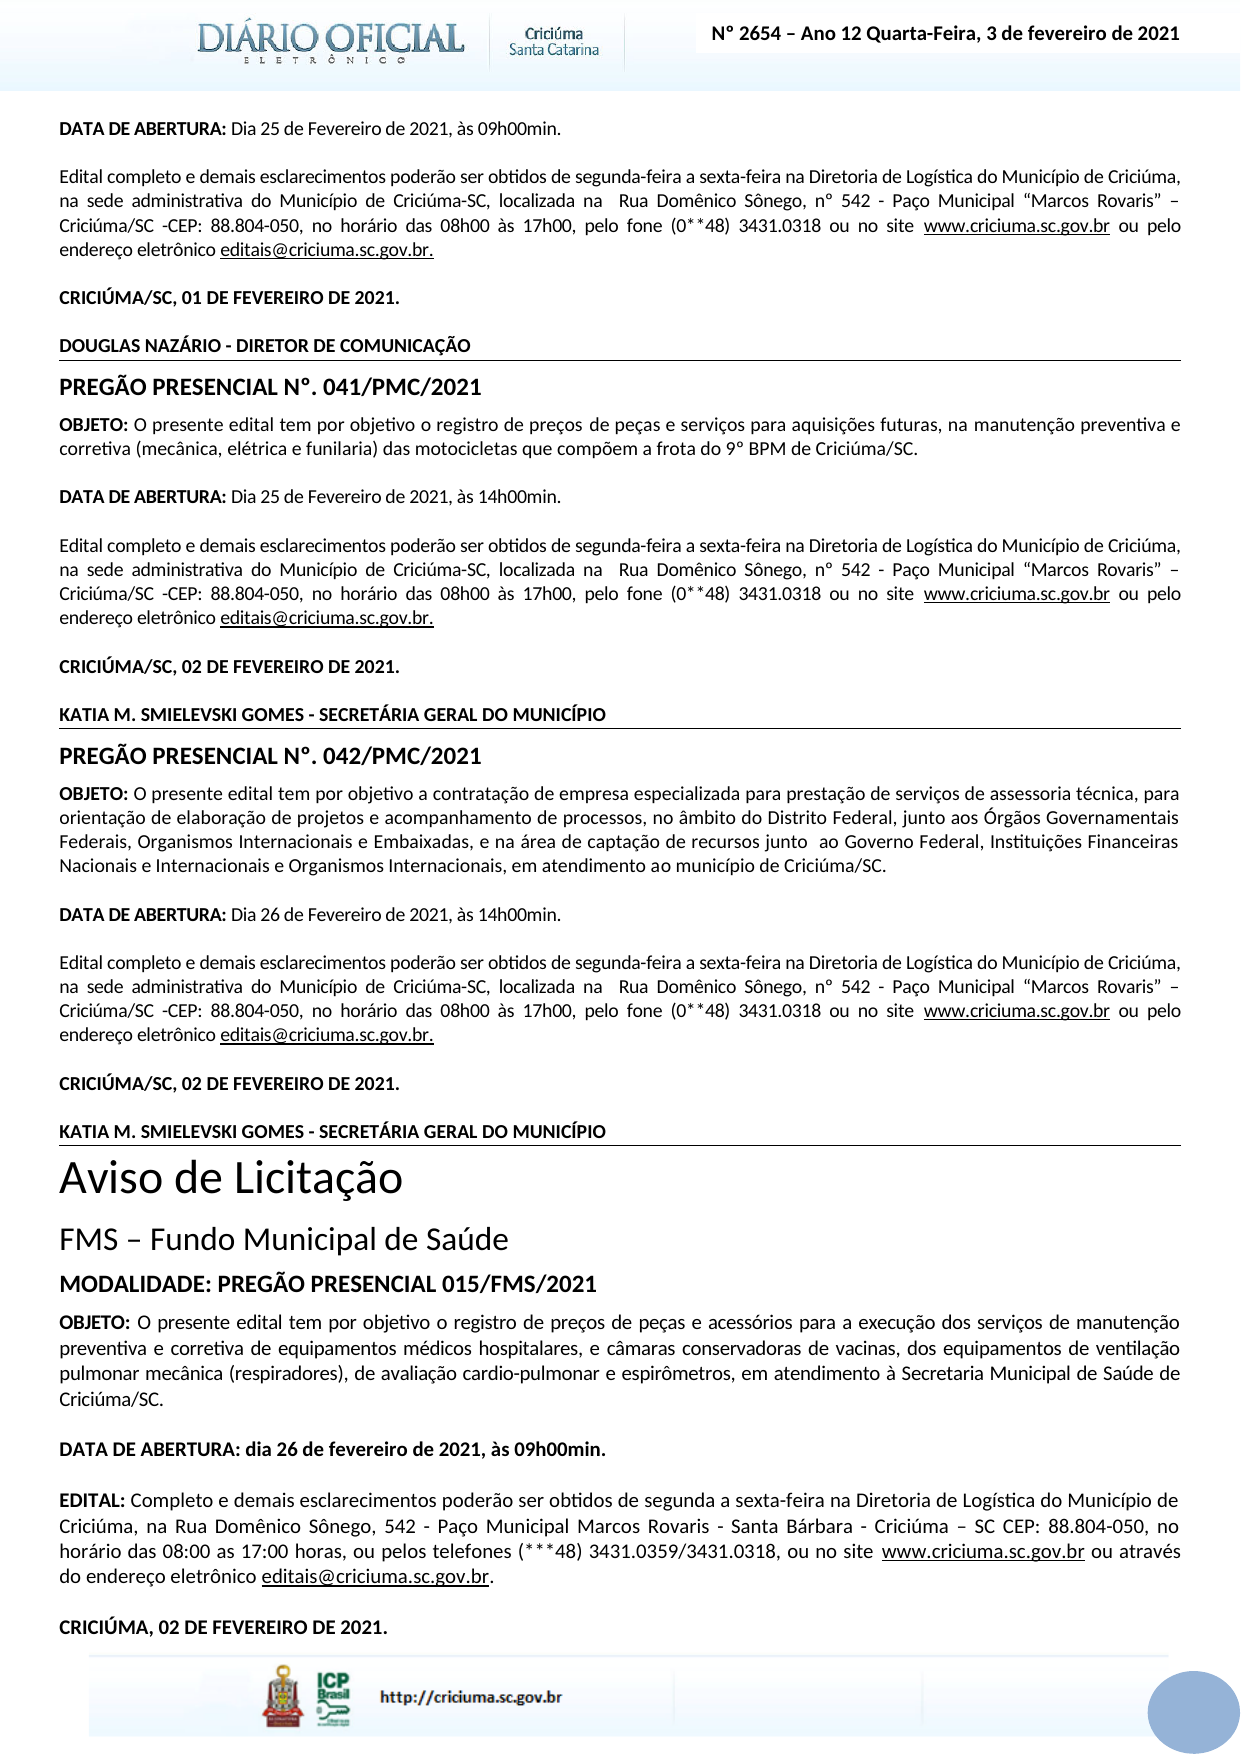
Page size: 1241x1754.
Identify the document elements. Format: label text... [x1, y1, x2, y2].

text Aviso de Licitação [59, 1146, 1181, 1205]
text CRICIÚMA, 02 DE FEVEREIRO DE 2021. [59, 1614, 1181, 1640]
text FMS – Fundo Municipal de Saúde [59, 1217, 1181, 1258]
text DATA DE ABERTURA: Dia 25 de Fevereiro de 2021, às 14h00min. [59, 485, 1181, 509]
text MODALIDADE: PREGÃO PRESENCIAL 015/FMS/2021 [59, 1269, 1181, 1299]
text DATA DE ABERTURA: dia 26 de fevereiro de 2021, às 09h00min. [59, 1437, 1181, 1462]
text DATA DE ABERTURA: Dia 26 de Fevereiro de 2021, às 14h00min. [59, 902, 1181, 926]
text Edital completo e demais esclarecimentos poderão ser obtidos de segunda-feira a sexta-feira na Diretoria de Logística do Município de Criciúma, na sede administrativa do Município de Criciúma-SC, localizada na Rua Domênico Sônego, nº 542 - Paço Municipal “Marcos Rovaris” – Criciúma/SC -CEP: 88.804-050, no horário das 08h00 às 17h00, pelo fone (0**48) 3431.0318 ou no site www.criciuma.sc.gov.br ou pelo endereço eletrônico editais@criciuma.sc.gov.br. [59, 164, 1181, 261]
text PREGÃO PRESENCIAL Nº. 041/PMC/2021 [59, 371, 1181, 402]
text Edital completo e demais esclarecimentos poderão ser obtidos de segunda-feira a sexta-feira na Diretoria de Logística do Município de Criciúma, na sede administrativa do Município de Criciúma-SC, localizada na Rua Domênico Sônego, nº 542 - Paço Municipal “Marcos Rovaris” – Criciúma/SC -CEP: 88.804-050, no horário das 08h00 às 17h00, pelo fone (0**48) 3431.0318 ou no site www.criciuma.sc.gov.br ou pelo endereço eletrônico editais@criciuma.sc.gov.br. [59, 533, 1181, 630]
list OBJETO: O presente edital tem por objetivo o registro de preços de peças e serviços para aquisições futuras, na manutenção preventiva e corretiva (mecânica, elétrica e funilaria) das motocicletas que compõem a frota do 9º BPM de Criciúma/SC. [59, 412, 1181, 461]
text KATIA M. SMIELEVSKI GOMES - SECRETÁRIA GERAL DO MUNICÍPIO [59, 1119, 1181, 1145]
text KATIA M. SMIELEVSKI GOMES - SECRETÁRIA GERAL DO MUNICÍPIO [59, 702, 1181, 728]
text OBJETO: O presente edital tem por objetivo o registro de preços de peças e acessórios para a execução dos serviços de manutenção preventiva e corretiva de equipamentos médicos hospitalares, e câmaras conservadoras de vacinas, dos equipamentos de ventilação pulmonar mecânica (respiradores), de avaliação cardio-pulmonar e espirômetros, em atendimento à Secretaria Municipal de Saúde de Criciúma/SC. [59, 1309, 1181, 1411]
text DOUGLAS NAZÁRIO - DIRETOR DE COMUNICAÇÃO [59, 333, 1181, 360]
list OBJETO: O presente edital tem por objetivo a contratação de empresa especializada para prestação de serviços de assessoria técnica, para orientação de elaboração de projetos e acompanhamento de processos, no âmbito do Distrito Federal, junto aos Órgãos Governamentais Federais, Organismos Internacionais e Embaixadas, e na área de captação de recursos junto ao Governo Federal, Instituições Financeiras Nacionais e Internacionais e Organismos Internacionais, em atendimento ao município de Criciúma/SC. [59, 781, 1181, 877]
text CRICIÚMA/SC, 01 DE FEVEREIRO DE 2021. [59, 285, 1181, 309]
text PREGÃO PRESENCIAL Nº. 042/PMC/2021 [59, 740, 1181, 770]
text Edital completo e demais esclarecimentos poderão ser obtidos de segunda-feira a sexta-feira na Diretoria de Logística do Município de Criciúma, na sede administrativa do Município de Criciúma-SC, localizada na Rua Domênico Sônego, nº 542 - Paço Municipal “Marcos Rovaris” – Criciúma/SC -CEP: 88.804-050, no horário das 08h00 às 17h00, pelo fone (0**48) 3431.0318 ou no site www.criciuma.sc.gov.br ou pelo endereço eletrônico editais@criciuma.sc.gov.br. [59, 950, 1181, 1047]
text CRICIÚMA/SC, 02 DE FEVEREIRO DE 2021. [59, 1071, 1181, 1095]
text EDITAL: Completo e demais esclarecimentos poderão ser obtidos de segunda a sexta-feira na Diretoria de Logística do Município de Criciúma, na Rua Domênico Sônego, 542 - Paço Municipal Marcos Rovaris - Santa Bárbara - Criciúma – SC CEP: 88.804-050, no horário das 08:00 as 17:00 horas, ou pelos telefones (***48) 3431.0359/3431.0318, ou no site www.criciuma.sc.gov.br ou através do endereço eletrônico editais@criciuma.sc.gov.br. [59, 1487, 1181, 1589]
text DATA DE ABERTURA: Dia 25 de Fevereiro de 2021, às 09h00min. [59, 116, 1181, 140]
text CRICIÚMA/SC, 02 DE FEVEREIRO DE 2021. [59, 654, 1181, 678]
